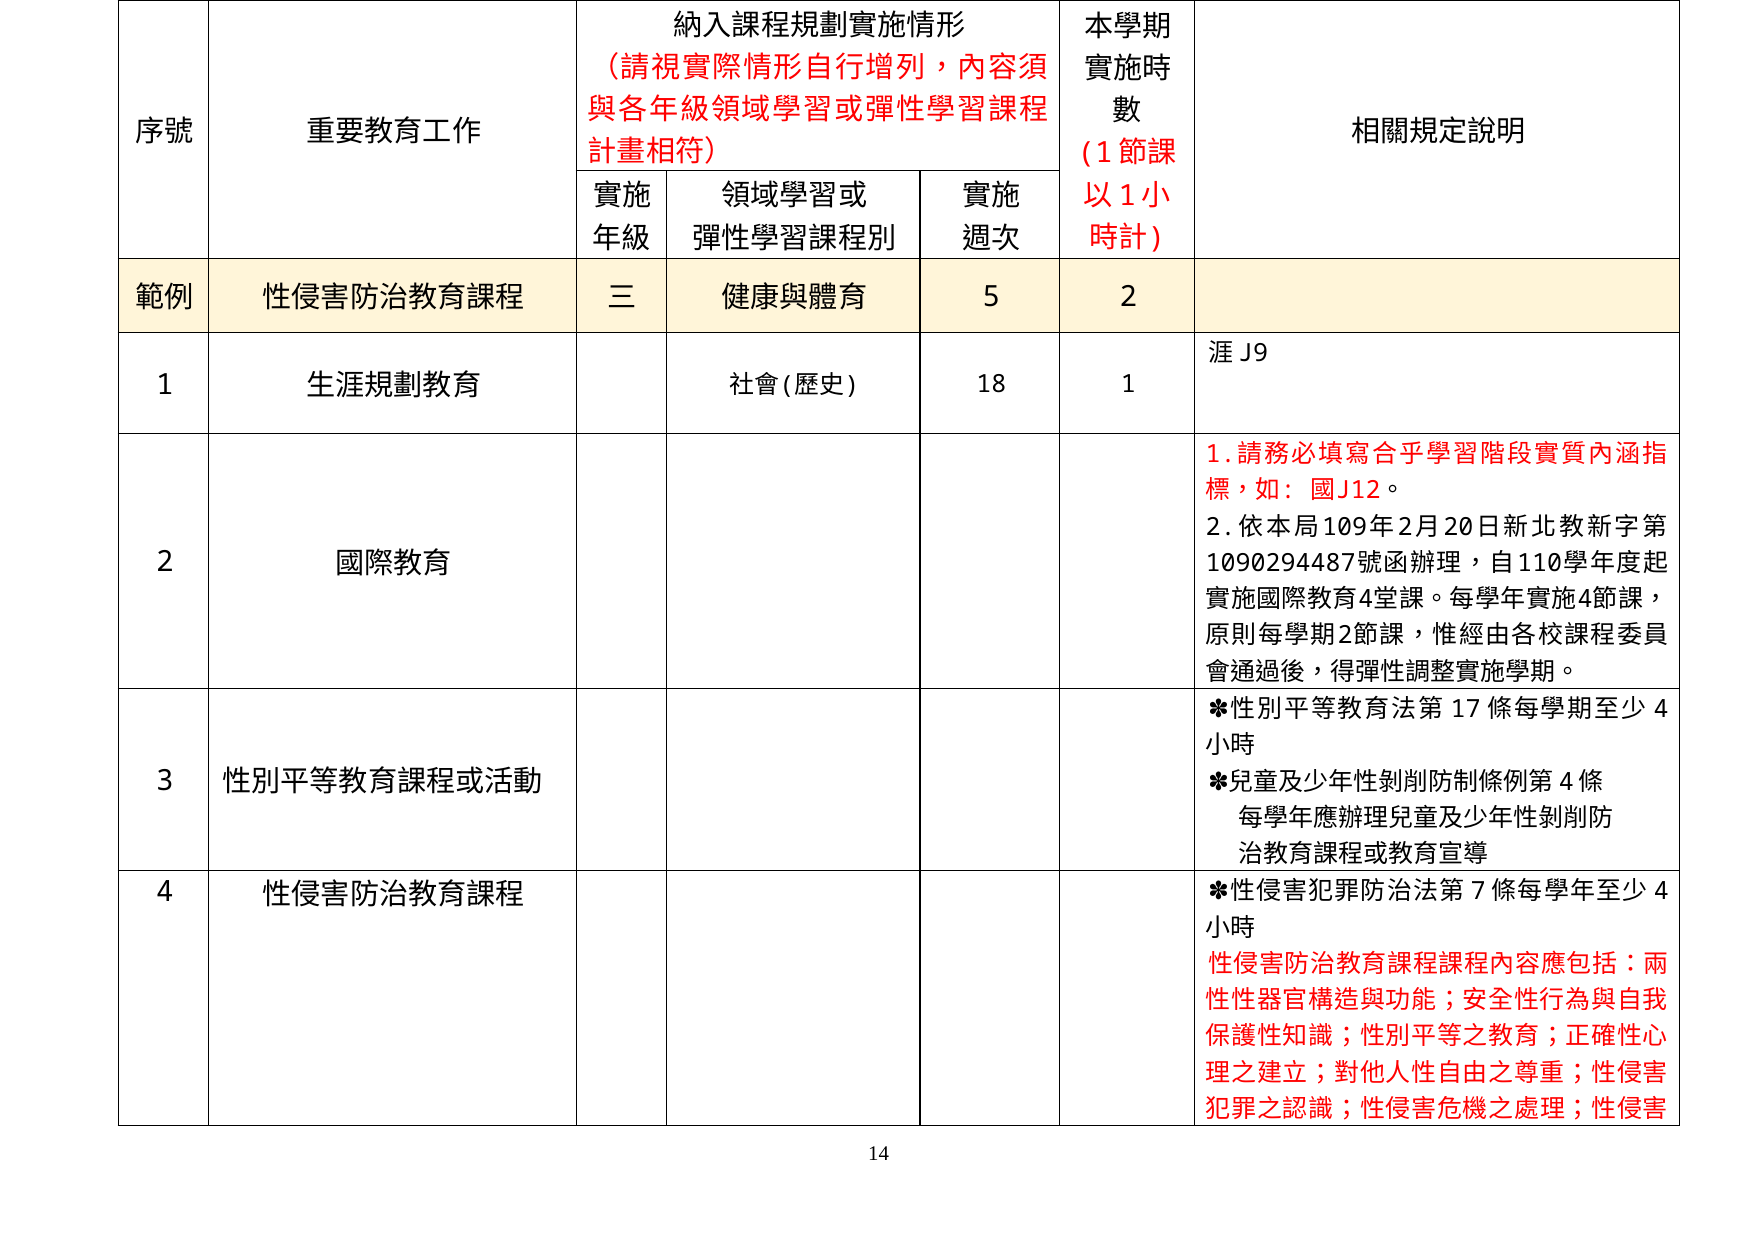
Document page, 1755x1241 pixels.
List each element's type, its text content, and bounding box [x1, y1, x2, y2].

table_cell [577, 689, 666, 870]
table_cell 1 [1060, 333, 1194, 433]
table_cell [1060, 871, 1194, 1124]
table_cell 3 [119, 689, 208, 870]
table_cell 範例 [119, 259, 208, 332]
table_header 重要教育工作 [209, 1, 576, 257]
table_cell 領域學習或 彈性學習課程別 [667, 171, 919, 257]
table_cell 4 [119, 871, 208, 1124]
table_cell 生涯規劃教育 [209, 333, 576, 433]
table_cell 性侵害防治教育課程 [209, 871, 576, 1124]
table_cell [667, 434, 919, 687]
table_cell ✽性侵害犯罪防治法第7條每學年至少4小時 性侵害防治教育課程課程內容應包括：兩性性器官構造與功能；安全性行為與自我保護性知識；性別平等之教育；正確性心理之建立；對他人性自由之尊重；性侵害犯罪之認識；性侵害危機之處理；性侵害 [1195, 871, 1679, 1124]
table_cell 18 [921, 333, 1059, 433]
table_cell 性侵害防治教育課程 [209, 259, 576, 332]
table_cell 社會(歷史) [667, 333, 919, 433]
table_cell [921, 689, 1059, 870]
table_header 納入課程規劃實施情形 （請視實際情形自行增列，內容須與各年級領域學習或彈性學習課程計畫相符） [577, 1, 1059, 170]
table_header 序號 [119, 1, 208, 257]
table_cell 實施 週次 [921, 171, 1059, 257]
table_cell 1 [119, 333, 208, 433]
table_cell 性別平等教育課程或活動 [209, 689, 576, 870]
table_cell 國際教育 [209, 434, 576, 687]
table_cell 實施年級 [577, 171, 666, 257]
table_cell 5 [921, 259, 1059, 332]
table_cell [577, 871, 666, 1124]
table_header 本學期 實施時數 (1節課以1小時計) [1060, 1, 1194, 257]
table_cell ✽性別平等教育法第17條每學期至少4小時 ✽兒童及少年性剝削防制條例第4條 每學年應辦理兒童及少年性剝削防 治教育課程或教育宣導 [1195, 689, 1679, 870]
table_cell 2 [119, 434, 208, 687]
table_cell [1195, 259, 1679, 332]
table_cell 2 [1060, 259, 1194, 332]
table_cell [667, 871, 919, 1124]
table_cell [577, 333, 666, 433]
table_cell 涯J9 [1195, 333, 1679, 433]
table_cell [1060, 689, 1194, 870]
table_cell 三 [577, 259, 666, 332]
table_cell [577, 434, 666, 687]
table_header 相關規定說明 [1195, 1, 1679, 257]
table_cell [667, 689, 919, 870]
table_cell [921, 434, 1059, 687]
table_cell [1060, 434, 1194, 687]
table_cell 健康與體育 [667, 259, 919, 332]
table_cell [921, 871, 1059, 1124]
table_cell 1.請務必填寫合乎學習階段實質內涵指標，如: 國J12。 2.依本局109年2月20日新北教新字第1090294487號函辦理，自110學年度起實施國際教育4堂課。每學年實施4節課，原則每學期2節課，惟經由各校課程委員會通過後，得彈性調整實施學期。 [1195, 434, 1679, 687]
